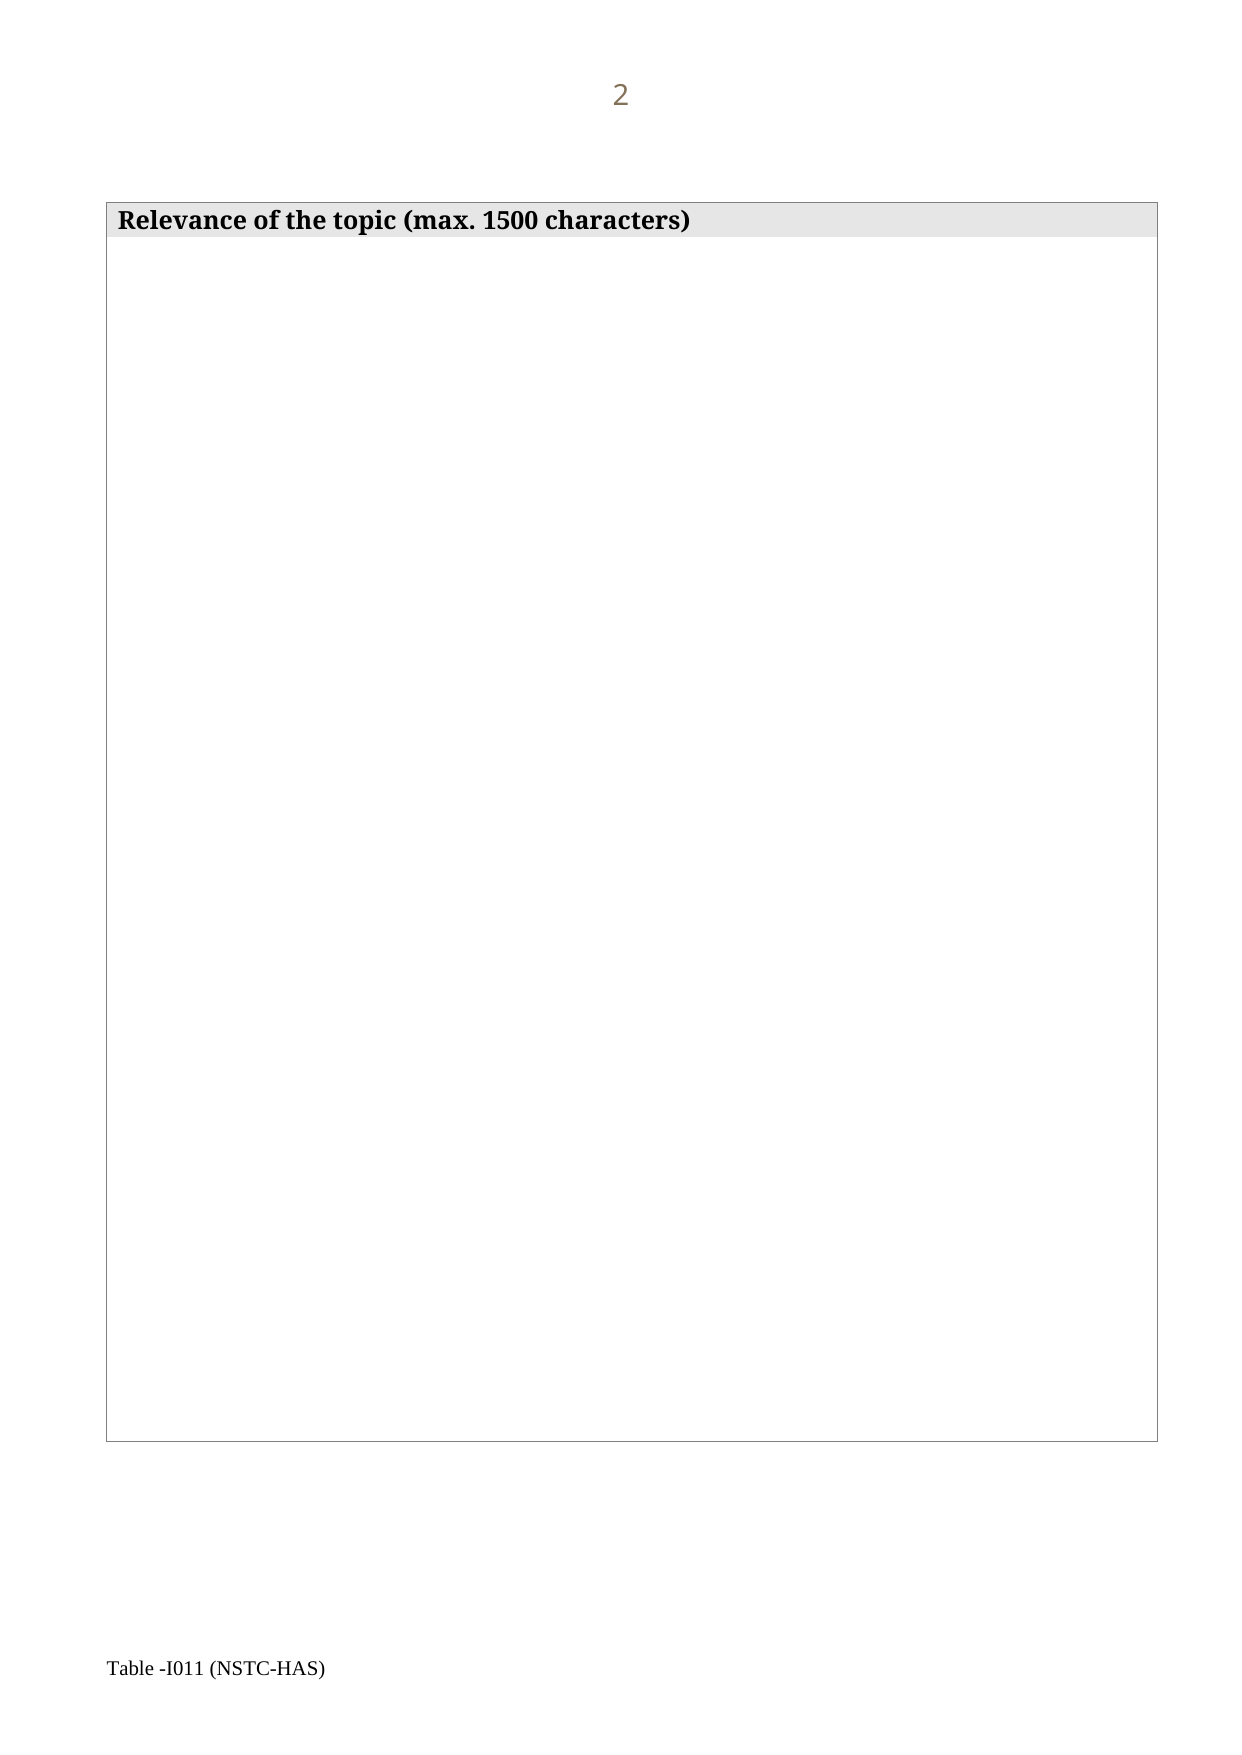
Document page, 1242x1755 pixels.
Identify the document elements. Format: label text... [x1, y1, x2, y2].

table_cell [107, 237, 1157, 1441]
table_header Relevance of the topic (max. 1500 characters) [107, 203, 1157, 237]
